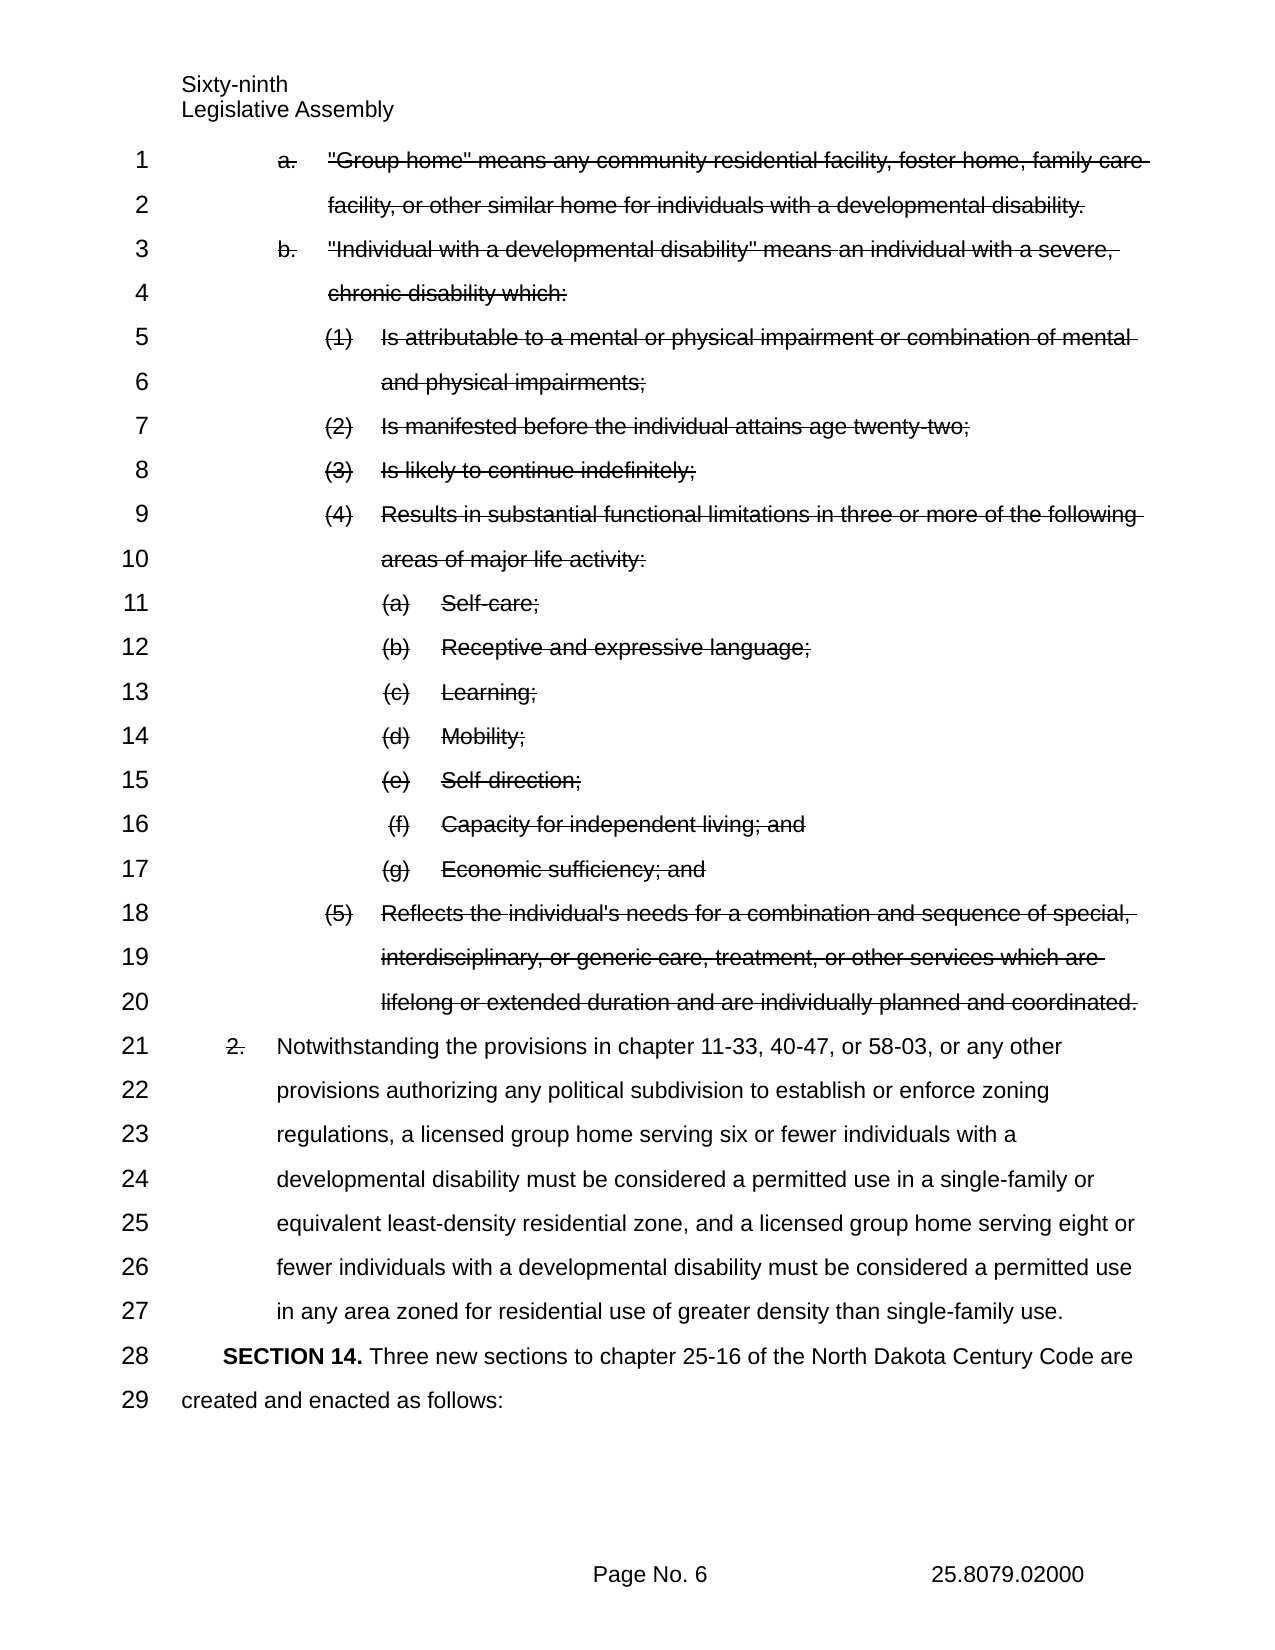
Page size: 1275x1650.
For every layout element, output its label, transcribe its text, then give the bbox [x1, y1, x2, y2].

text (b) Receptive and expressive language; [181, 620, 1154, 664]
text (4) Results in substantial functional limitations in three or more of the following areas of major life activity: [181, 487, 1154, 576]
text 2. Notwithstanding the provisions in chapter 11‑33, 40‑47, or 58‑03, or any other provisions authorizing any political subdivision to establish or enforce zoning regulations, a licensed group home serving six or fewer individuals with a developmental disability must be considered a permitted use in a single‑family or equivalent least‑density residential zone, and a licensed group home serving eight or fewer individuals with a developmental disability must be considered a permitted use in any area zoned for residential use of greater density than single‑family use. [181, 1019, 1154, 1329]
text (2) Is manifested before the individual attains age twenty‑two; [181, 399, 1154, 443]
text (a) Self‑care; [181, 576, 1154, 620]
text (f) Capacity for independent living; and [181, 797, 1154, 842]
text (g) Economic sufficiency; and [181, 842, 1154, 886]
text (3) Is likely to continue indefinitely; [181, 443, 1154, 487]
text (1) Is attributable to a mental or physical impairment or combination of mental and physical impairments; [181, 310, 1154, 399]
text (5) Reflects the individual's needs for a combination and sequence of special, interdisciplinary, or generic care, treatment, or other services which are lifelong or extended duration and are individually planned and coordinated. [181, 886, 1154, 1019]
text (c) Learning; [181, 664, 1154, 709]
text a. "Group home" means any community residential facility, foster home, family care facility, or other similar home for individuals with a developmental disability. [181, 133, 1154, 222]
text (d) Mobility; [181, 709, 1154, 753]
text (e) Self‑direction; [181, 753, 1154, 797]
text SECTION 14. Three new sections to chapter 25‑16 of the North Dakota Century Code are created and enacted as follows: [181, 1329, 1154, 1417]
text b. "Individual with a developmental disability" means an individual with a severe, chronic disability which: [181, 222, 1154, 310]
